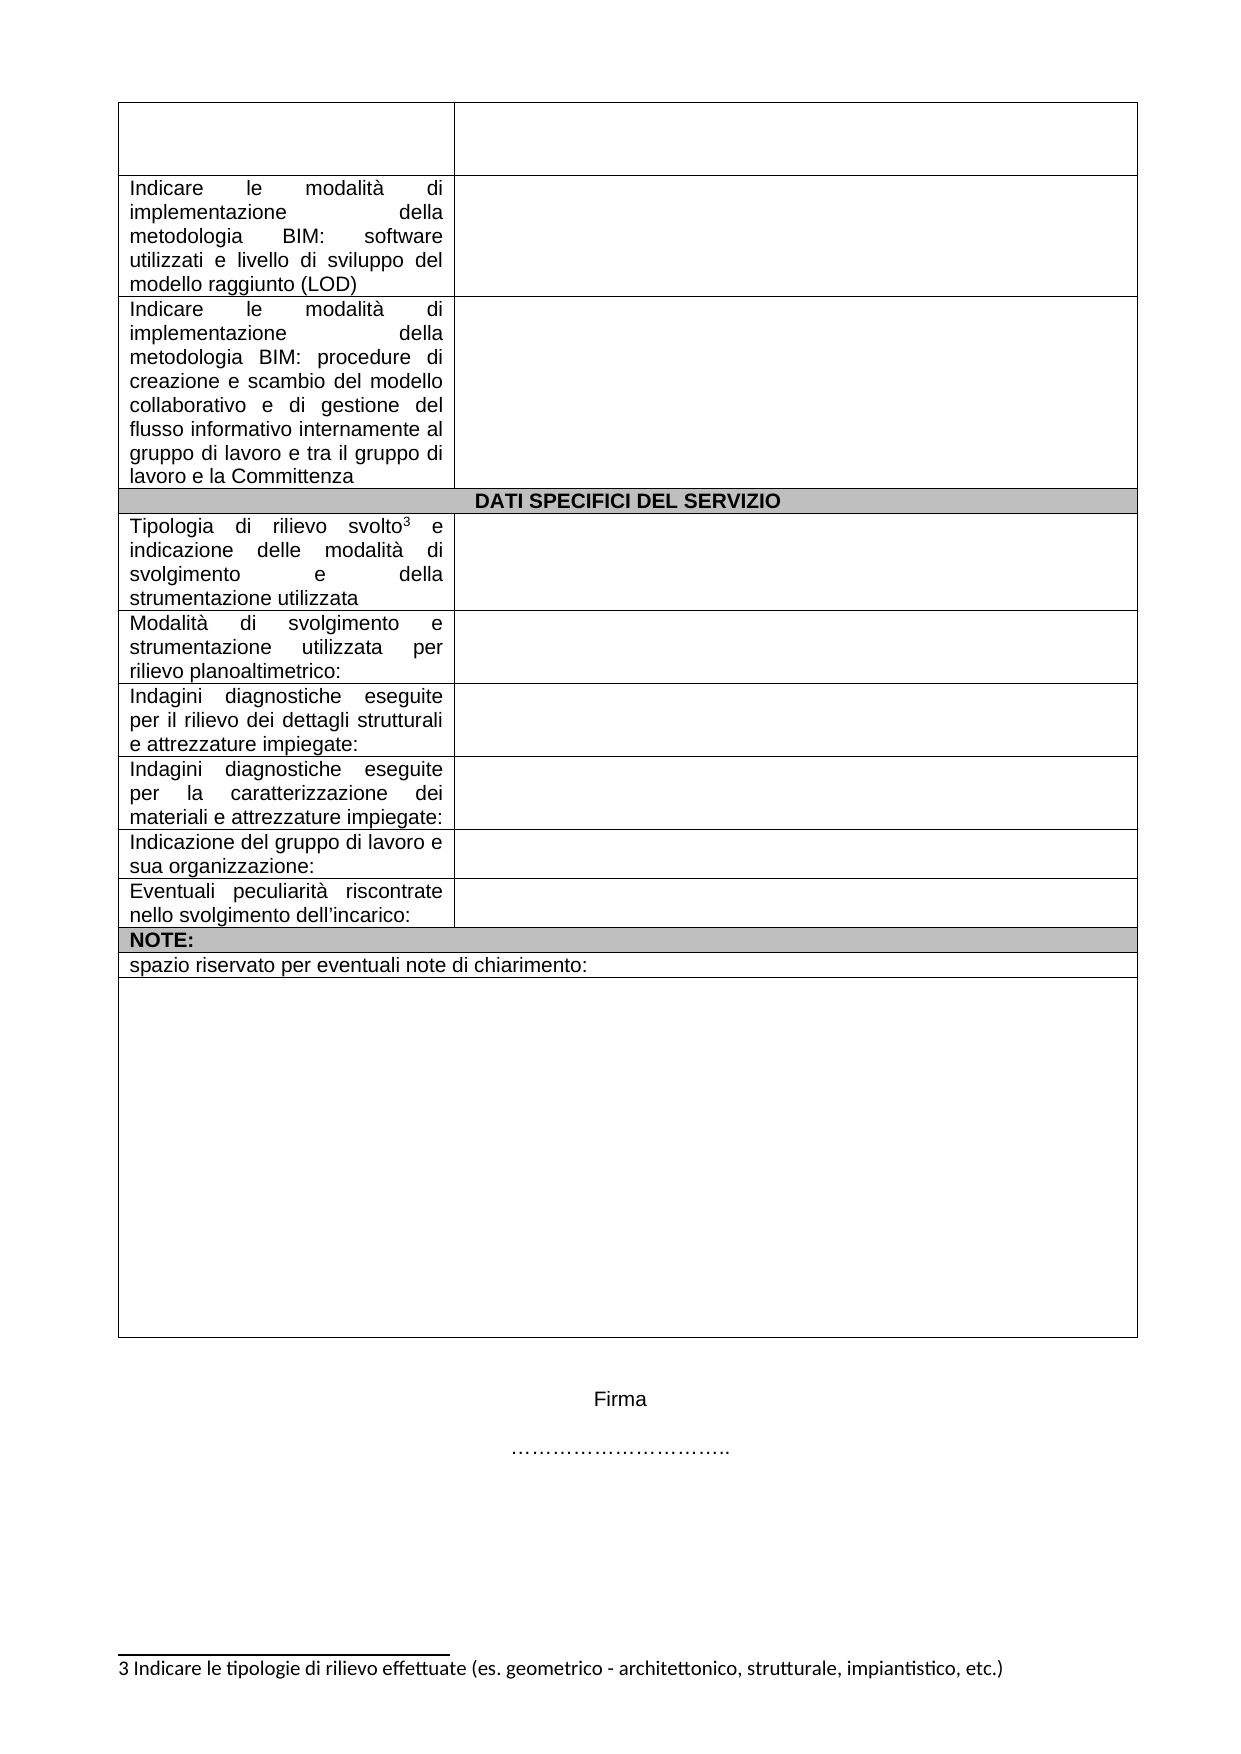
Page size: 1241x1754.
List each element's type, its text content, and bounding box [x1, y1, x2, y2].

table_cell [455, 757, 1137, 829]
table_cell Tipologia di rilievo svolto e indicazione delle modalità di svolgimento e della strumentazione utilizzata [119, 514, 454, 610]
table_cell Indicazione del gruppo di lavoro e sua organizzazione: [119, 830, 454, 878]
table_cell DATI SPECIFICI DEL SERVIZIO [119, 489, 1137, 513]
table_cell Indicare le modalità di implementazione della metodologia BIM: software utilizzati e livello di sviluppo del modello raggiunto (LOD) [119, 176, 454, 296]
table_cell [455, 103, 1137, 175]
table_cell NOTE: [119, 928, 1137, 952]
table_cell [455, 830, 1137, 878]
text ………………………….. [118, 1435, 1122, 1459]
table_cell Eventuali peculiarità riscontrate nello svolgimento dell’incarico: [119, 879, 454, 927]
table_cell [455, 684, 1137, 756]
table_cell spazio riservato per eventuali note di chiarimento: [119, 953, 1137, 977]
table_cell [119, 103, 454, 175]
table_cell Indagini diagnostiche eseguite per il rilievo dei dettagli strutturali e attrezzature impiegate: [119, 684, 454, 756]
table_cell [455, 879, 1137, 927]
table_cell [119, 978, 1137, 1337]
table_cell [455, 514, 1137, 610]
table_cell [455, 297, 1137, 488]
table_cell Indagini diagnostiche eseguite per la caratterizzazione dei materiali e attrezzature impiegate: [119, 757, 454, 829]
text Firma [118, 1387, 1122, 1411]
table_cell Modalità di svolgimento e strumentazione utilizzata per rilievo planoaltimetrico: [119, 611, 454, 683]
table_cell [455, 611, 1137, 683]
table_cell Indicare le modalità di implementazione della metodologia BIM: procedure di creazione e scambio del modello collaborativo e di gestione del flusso informativo internamente al gruppo di lavoro e tra il gruppo di lavoro e la Committenza [119, 297, 454, 488]
table_cell [455, 176, 1137, 296]
